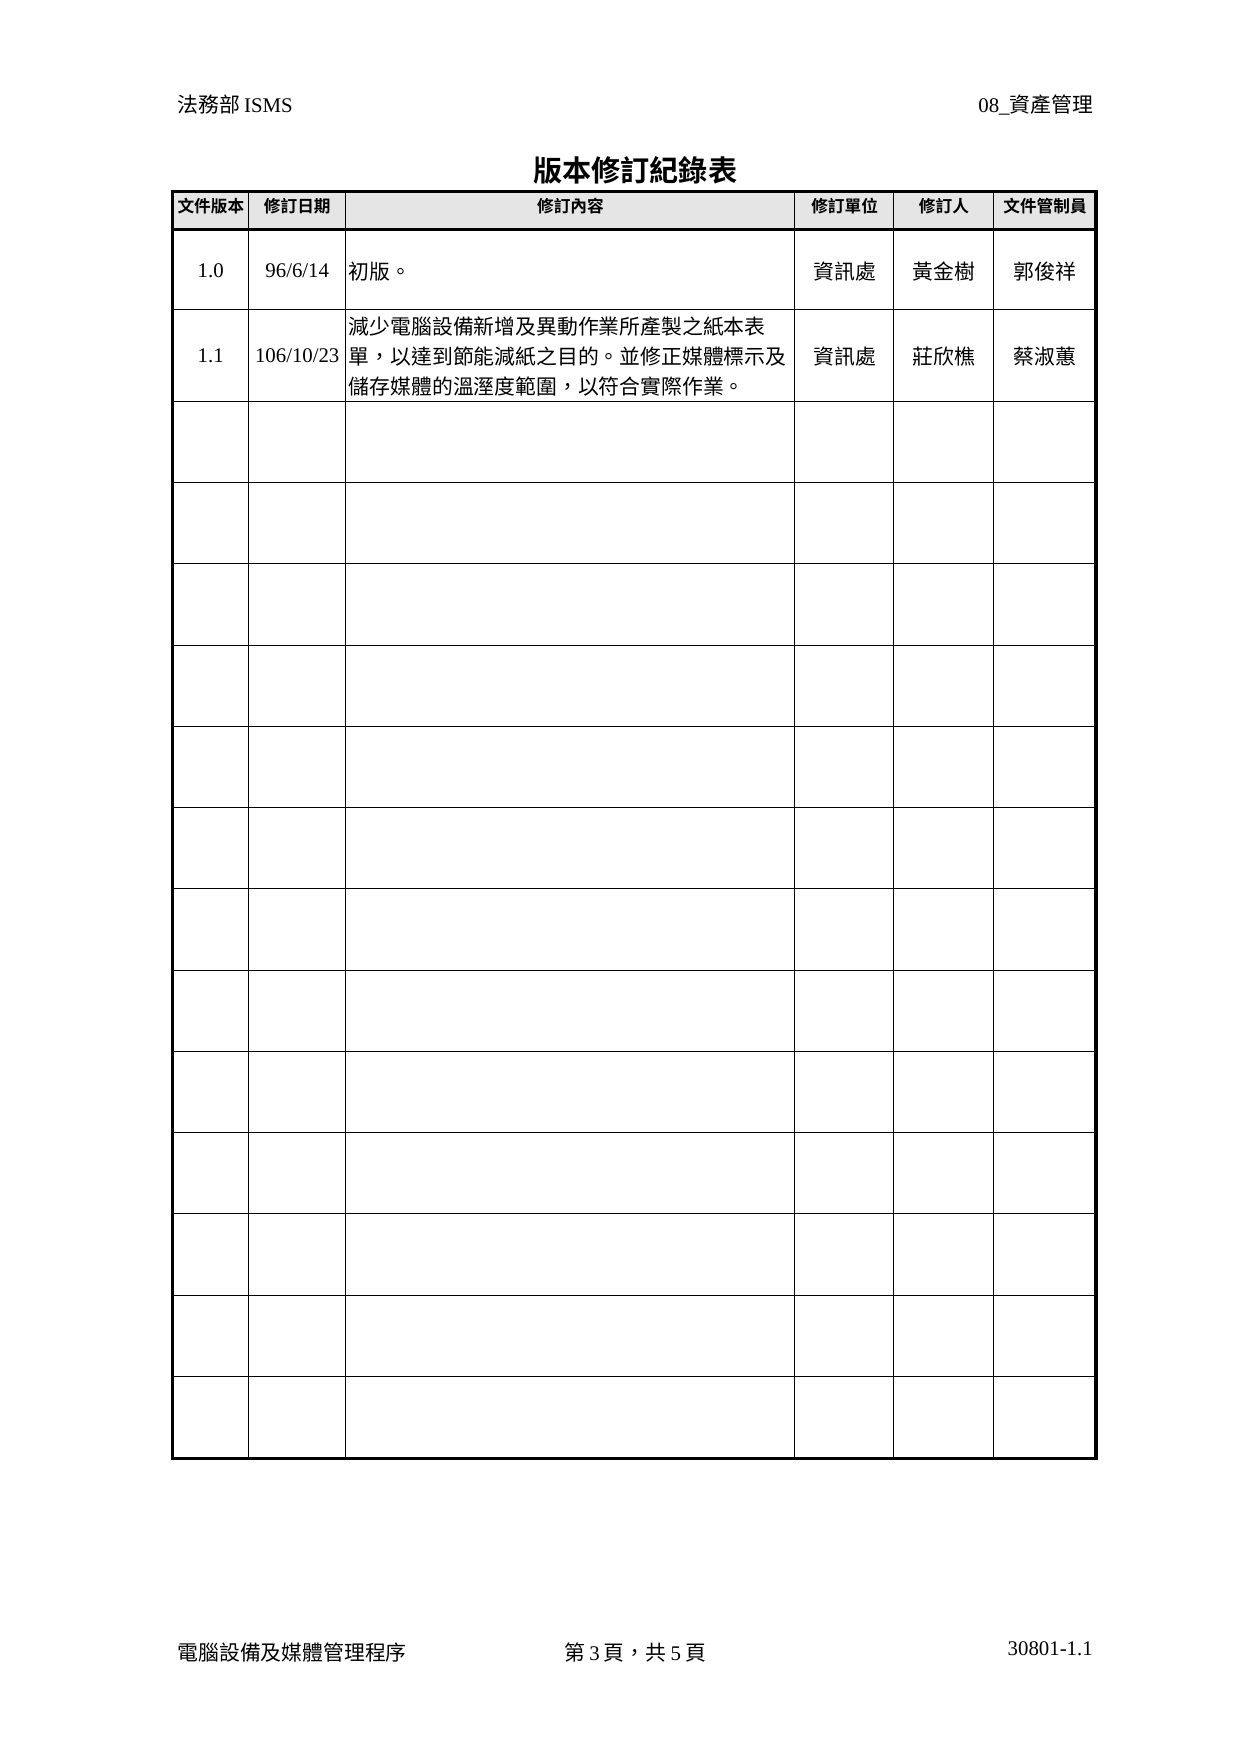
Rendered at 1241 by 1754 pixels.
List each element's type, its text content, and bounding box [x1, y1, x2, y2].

table_cell [795, 483, 893, 563]
table_cell [249, 402, 345, 482]
table_cell [894, 646, 993, 726]
table_cell [174, 483, 248, 563]
table_cell [994, 971, 1094, 1051]
table_cell 1.0 [174, 231, 248, 309]
table_cell [249, 808, 345, 888]
table_cell 初版。 [346, 231, 794, 309]
table_cell [894, 1296, 993, 1376]
table_cell [346, 402, 794, 482]
table_cell [994, 727, 1094, 807]
table_cell [795, 727, 893, 807]
table_cell 資訊處 [795, 231, 893, 309]
table_cell [249, 1214, 345, 1294]
table_header 文件管制員 [994, 193, 1094, 228]
table_cell 蔡淑蕙 [994, 310, 1094, 401]
table_header 修訂人 [894, 193, 993, 228]
table_cell [795, 1214, 893, 1294]
table_header 文件版本 [174, 193, 248, 228]
table_cell [174, 1052, 248, 1132]
table_cell [894, 1214, 993, 1294]
table_cell 1.1 [174, 310, 248, 401]
table_cell [795, 1133, 893, 1213]
table_cell [346, 727, 794, 807]
table_header 修訂內容 [346, 193, 794, 228]
table_cell [994, 1377, 1094, 1457]
table_cell [346, 808, 794, 888]
table_cell [249, 1377, 345, 1457]
table_cell [994, 1133, 1094, 1213]
table_cell [994, 564, 1094, 644]
table_cell [249, 971, 345, 1051]
table_cell 106/10/23 [249, 310, 345, 401]
table_cell [346, 1377, 794, 1457]
table_cell [174, 402, 248, 482]
table_cell [249, 564, 345, 644]
table_cell [994, 646, 1094, 726]
table_cell 96/6/14 [249, 231, 345, 309]
table_cell [894, 971, 993, 1051]
table_header 修訂日期 [249, 193, 345, 228]
table_cell [894, 564, 993, 644]
table_header 修訂單位 [795, 193, 893, 228]
table_cell [346, 564, 794, 644]
table_cell [795, 1296, 893, 1376]
table_cell [894, 889, 993, 969]
table_cell [894, 402, 993, 482]
table_cell [174, 1133, 248, 1213]
table_cell [249, 889, 345, 969]
table_cell [249, 646, 345, 726]
table_cell [174, 889, 248, 969]
table_cell [249, 1296, 345, 1376]
table_cell [795, 808, 893, 888]
table_cell 資訊處 [795, 310, 893, 401]
table_cell [795, 889, 893, 969]
table_cell [894, 1133, 993, 1213]
table_cell [795, 971, 893, 1051]
table_cell [994, 1214, 1094, 1294]
table_cell [894, 727, 993, 807]
table_cell [994, 889, 1094, 969]
table_cell [894, 1052, 993, 1132]
table_cell [174, 1214, 248, 1294]
text 版本修訂紀錄表 [177, 148, 1092, 190]
table_cell [249, 1052, 345, 1132]
table_cell [249, 727, 345, 807]
table_cell [346, 971, 794, 1051]
table_cell [346, 1133, 794, 1213]
table_cell [795, 564, 893, 644]
table_cell [894, 808, 993, 888]
table_cell 黃金樹 [894, 231, 993, 309]
table_cell [174, 808, 248, 888]
table_cell [249, 1133, 345, 1213]
table_cell [346, 646, 794, 726]
table_cell [249, 483, 345, 563]
table_cell [174, 646, 248, 726]
table_cell [346, 483, 794, 563]
table_cell [174, 971, 248, 1051]
table_cell [994, 808, 1094, 888]
table_cell 莊欣樵 [894, 310, 993, 401]
table_cell [795, 1052, 893, 1132]
table_cell 減少電腦設備新增及異動作業所產製之紙本表單，以達到節能減紙之目的。並修正媒體標示及儲存媒體的溫溼度範圍，以符合實際作業。 [346, 310, 794, 401]
table_cell [894, 483, 993, 563]
table_cell [994, 483, 1094, 563]
table_cell [174, 727, 248, 807]
table_cell [174, 564, 248, 644]
table_cell [894, 1377, 993, 1457]
table_cell [795, 1377, 893, 1457]
table_cell [795, 402, 893, 482]
table_cell [174, 1296, 248, 1376]
table_cell [994, 1296, 1094, 1376]
table_cell [346, 1214, 794, 1294]
table_cell [795, 646, 893, 726]
table_cell [994, 1052, 1094, 1132]
table_cell [346, 1052, 794, 1132]
table_cell [346, 889, 794, 969]
table_cell [346, 1296, 794, 1376]
table_cell [174, 1377, 248, 1457]
table_cell 郭俊祥 [994, 231, 1094, 309]
table_cell [994, 402, 1094, 482]
